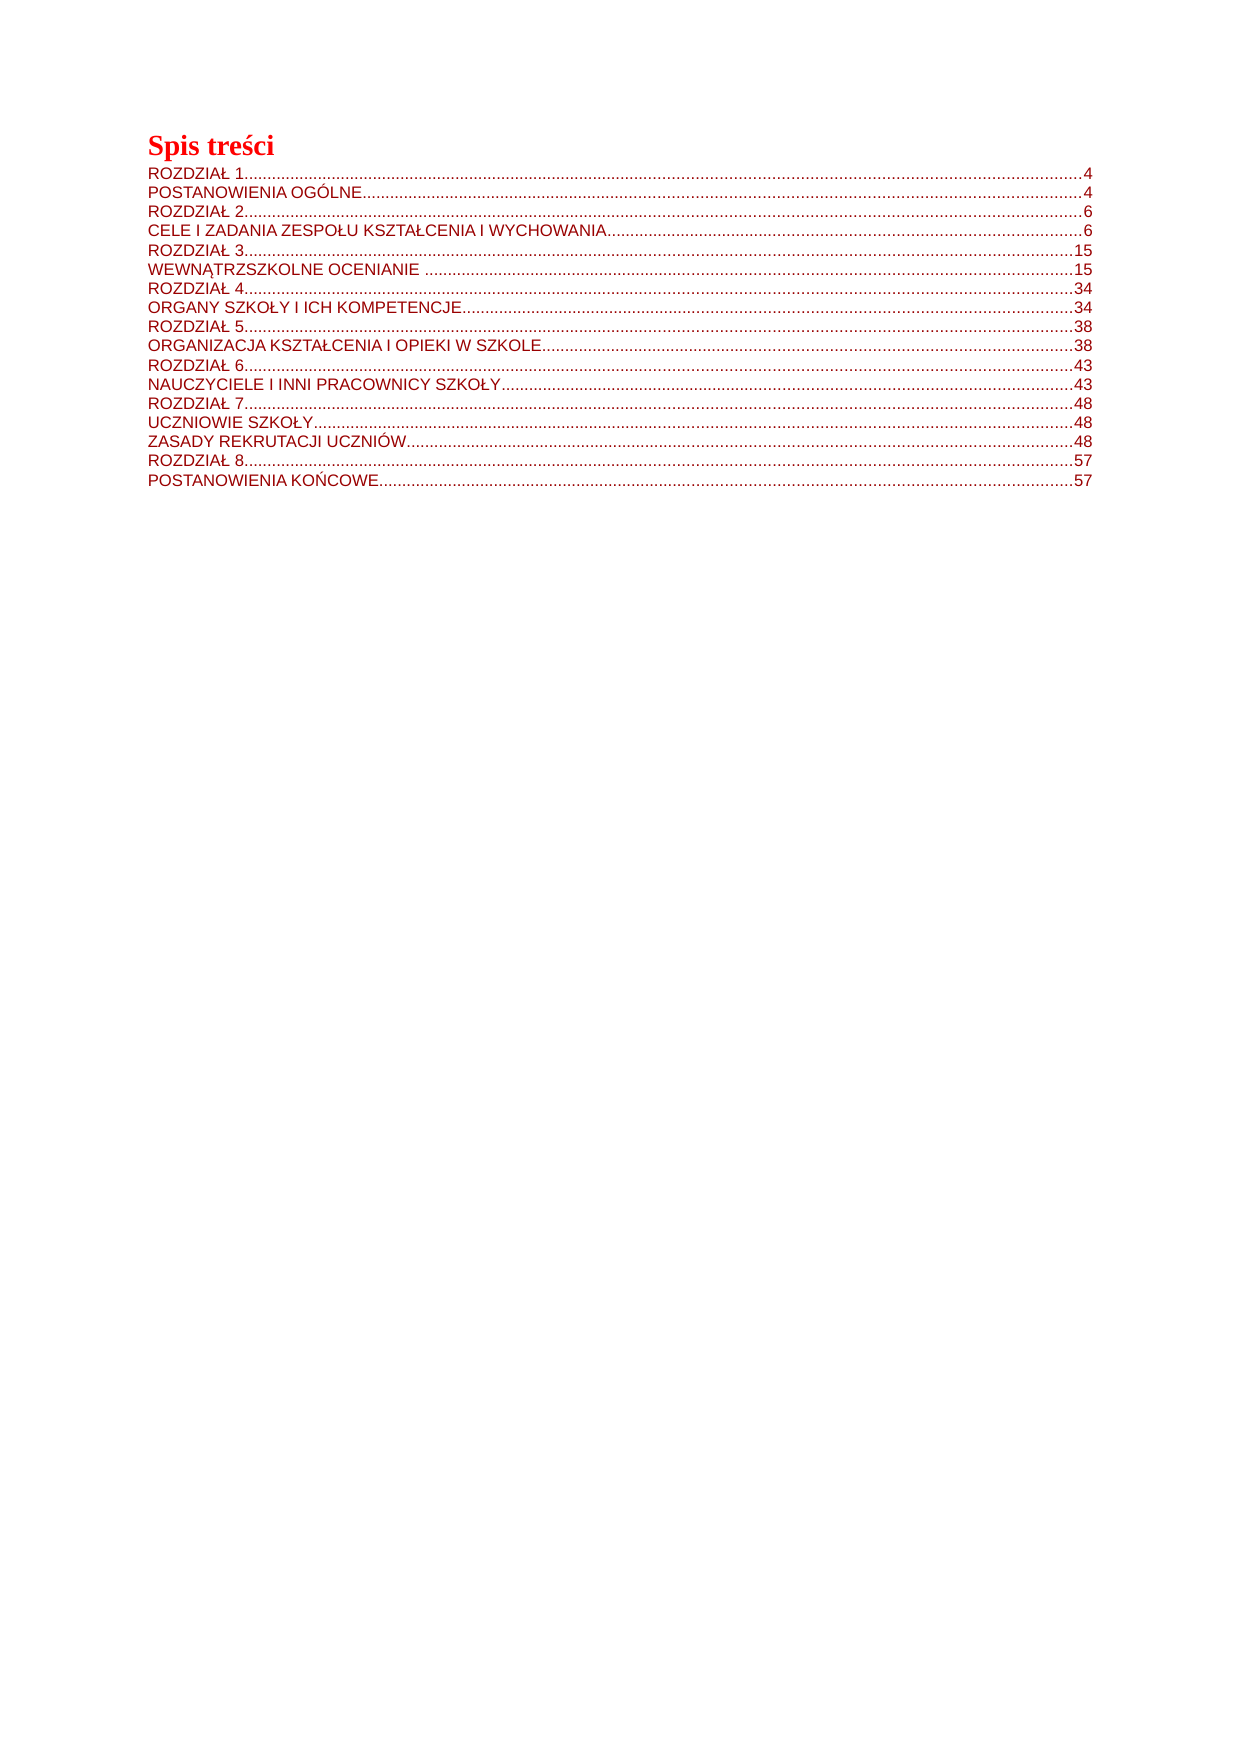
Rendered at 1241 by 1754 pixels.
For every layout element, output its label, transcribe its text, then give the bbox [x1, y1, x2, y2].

text ROZDZIAŁ 4 34 [148, 279, 1092, 298]
text Spis treści [148, 128, 1092, 161]
text POSTANOWIENIA OGÓLNE 4 [148, 183, 1092, 202]
text ORGANY SZKOŁY I ICH KOMPETENCJE 34 [148, 298, 1092, 317]
text UCZNIOWIE SZKOŁY 48 [148, 413, 1092, 432]
text ZASADY REKRUTACJI UCZNIÓW 48 [148, 432, 1092, 451]
text POSTANOWIENIA KOŃCOWE 57 [148, 470, 1092, 489]
text ROZDZIAŁ 6 43 [148, 355, 1092, 374]
text NAUCZYCIELE I INNI PRACOWNICY SZKOŁY 43 [148, 374, 1092, 394]
text ROZDZIAŁ 5 38 [148, 317, 1092, 336]
text ROZDZIAŁ 1 4 [148, 164, 1092, 183]
text ROZDZIAŁ 8 57 [148, 451, 1092, 470]
text ROZDZIAŁ 2 6 [148, 202, 1092, 221]
text ROZDZIAŁ 7 48 [148, 394, 1092, 413]
text ORGANIZACJA KSZTAŁCENIA I OPIEKI W SZKOLE 38 [148, 336, 1092, 355]
text CELE I ZADANIA ZESPOŁU KSZTAŁCENIA I WYCHOWANIA 6 [148, 221, 1092, 240]
text WEWNĄTRZSZKOLNE OCENIANIE 15 [148, 259, 1092, 279]
text ROZDZIAŁ 3 15 [148, 240, 1092, 259]
